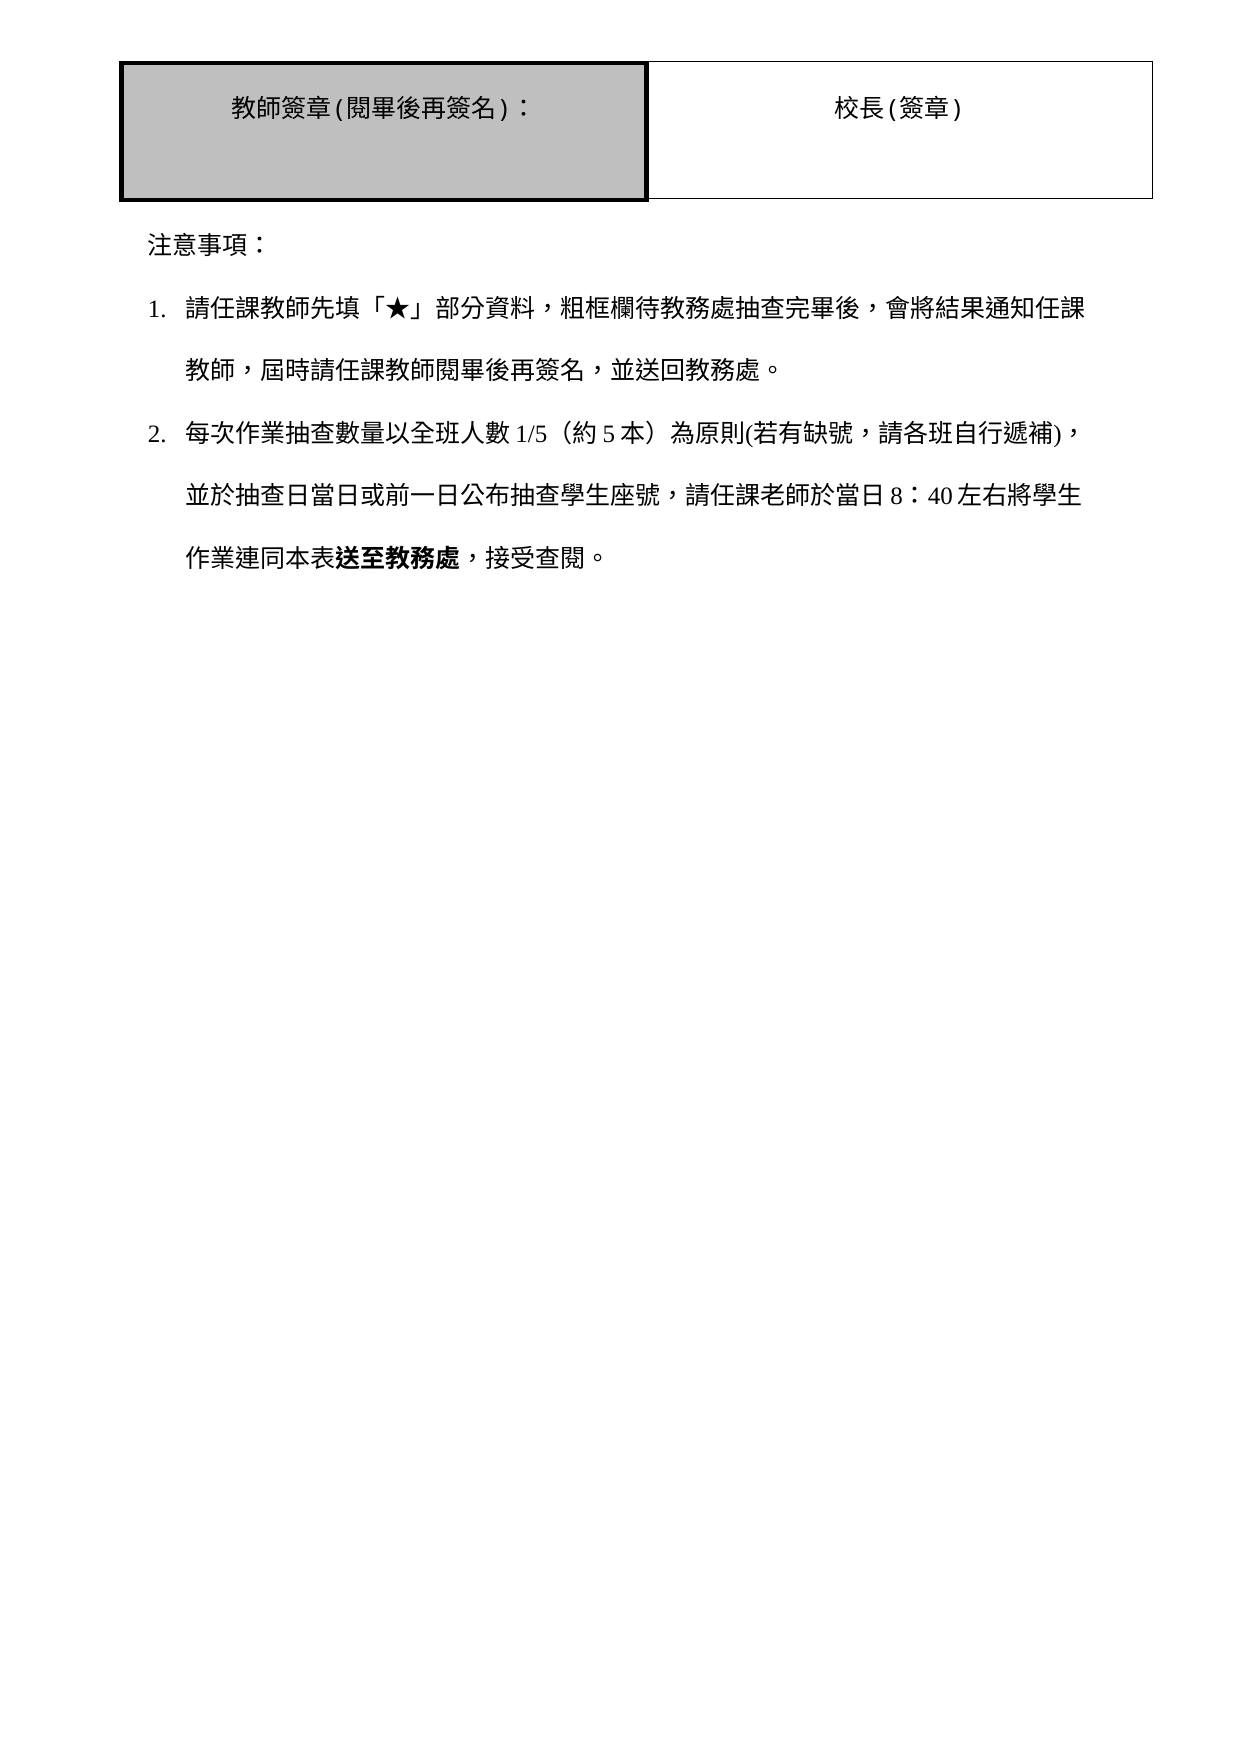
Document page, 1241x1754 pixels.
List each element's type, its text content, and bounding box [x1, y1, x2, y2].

table_cell 教師簽章(閱畢後再簽名)： [124, 65, 644, 198]
text 注意事項： [148, 202, 1092, 265]
list 請任課教師先填「★」部分資料，粗框欄待教務處抽查完畢後，會將結果通知任課教師，屆時請任課教師閱畢後再簽名，並送回教務處。 [148, 265, 1092, 390]
list 每次作業抽查數量以全班人數1/5（約5本）為原則(若有缺號，請各班自行遞補)，並於抽查日當日或前一日公布抽查學生座號，請任課老師於當日8：40左右將學生作業連同本表送至教務處，接受查閱。 [148, 390, 1092, 577]
table_cell 校長(簽章) [649, 62, 1152, 198]
